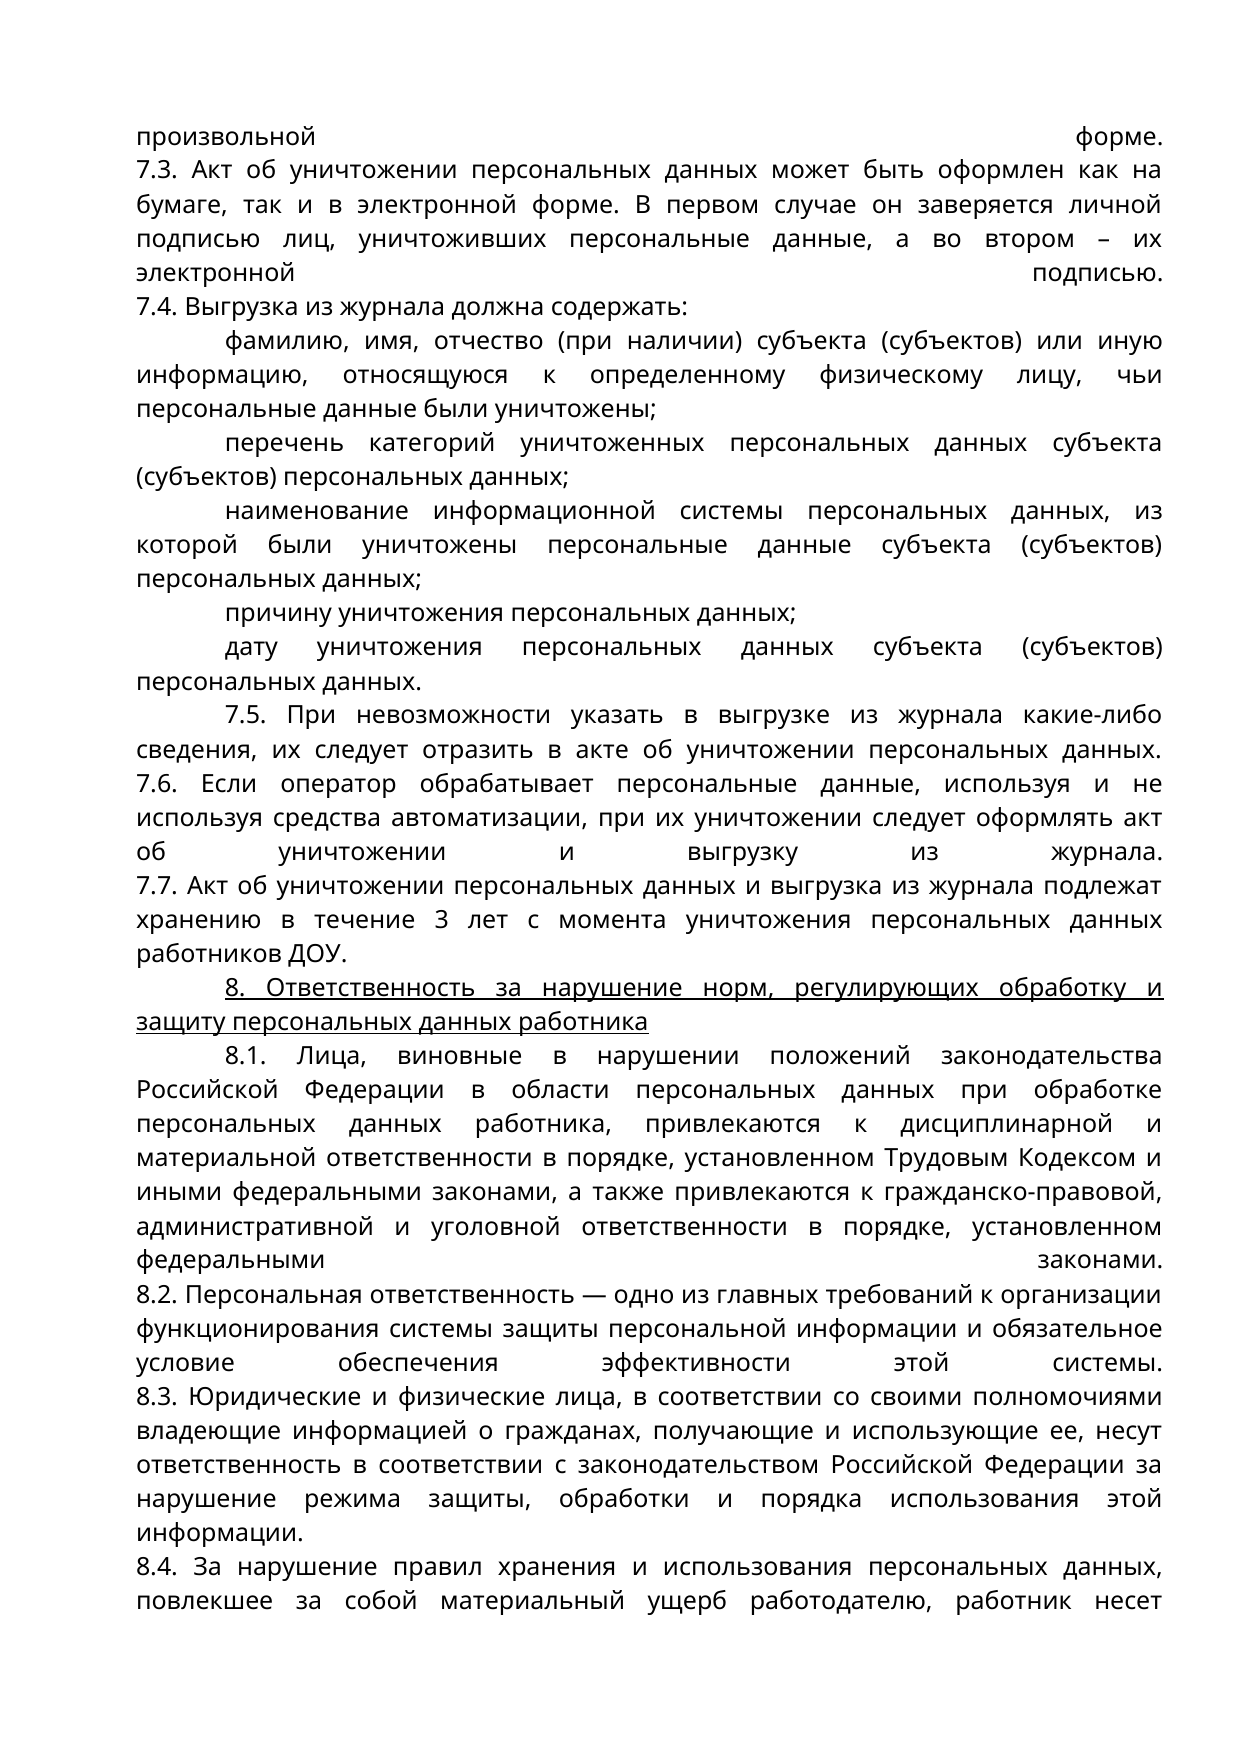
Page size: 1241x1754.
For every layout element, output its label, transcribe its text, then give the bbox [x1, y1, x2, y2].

text причину уничтожения персональных данных; [136, 595, 1163, 629]
text наименование информационной системы персональных данных, из которой были уничтожены персональные данные субъекта (субъектов) персональных данных; [136, 493, 1163, 595]
text 7.5. При невозможности указать в выгрузке из журнала какие-либо сведения, их следует отразить в акте об уничтожении персональных данных. 7.6. Если оператор обрабатывает персональные данные, используя и не используя средства автоматизации, при их уничтожении следует оформлять акт об уничтожении и выгрузку из журнала. 7.7. Акт об уничтожении персональных данных и выгрузка из журнала подлежат хранению в течение 3 лет с момента уничтожения персональных данных работников ДОУ. [136, 697, 1163, 970]
text перечень категорий уничтоженных персональных данных субъекта (субъектов) персональных данных; [136, 425, 1163, 493]
text фамилию, имя, отчество (при наличии) субъекта (субъектов) или иную информацию, относящуюся к определенному физическому лицу, чьи персональные данные были уничтожены; [136, 322, 1163, 425]
text произвольной форме. 7.3. Акт об уничтожении персональных данных может быть оформлен как на бумаге, так и в электронной форме. В первом случае он заверяется личной подписью лиц, уничтоживших персональные данные, а во втором – их электронной подписью. 7.4. Выгрузка из журнала должна содержать: [136, 118, 1163, 322]
text дату уничтожения персональных данных субъекта (субъектов) персональных данных. [136, 629, 1163, 697]
text 8. Ответственность за нарушение норм, регулирующих обработку и защиту персональных данных работника [136, 970, 1163, 1038]
text 8.1. Лица, виновные в нарушении положений законодательства Российской Федерации в области персональных данных при обработке персональных данных работника, привлекаются к дисциплинарной и материальной ответственности в порядке, установленном Трудовым Кодексом и иными федеральными законами, а также привлекаются к гражданско-правовой, административной и уголовной ответственности в порядке, установленном федеральными законами. 8.2. Персональная ответственность — одно из главных требований к организации функционирования системы защиты персональной информации и обязательное условие обеспечения эффективности этой системы. 8.3. Юридические и физические лица, в соответствии со своими полномочиями владеющие информацией о гражданах, получающие и использующие ее, несут ответственность в соответствии с законодательством Российской Федерации за нарушение режима защиты, обработки и порядка использования этой информации. 8.4. За нарушение правил хранения и использования персональных данных, повлекшее за собой материальный ущерб работодателю, работник несет [136, 1038, 1163, 1617]
